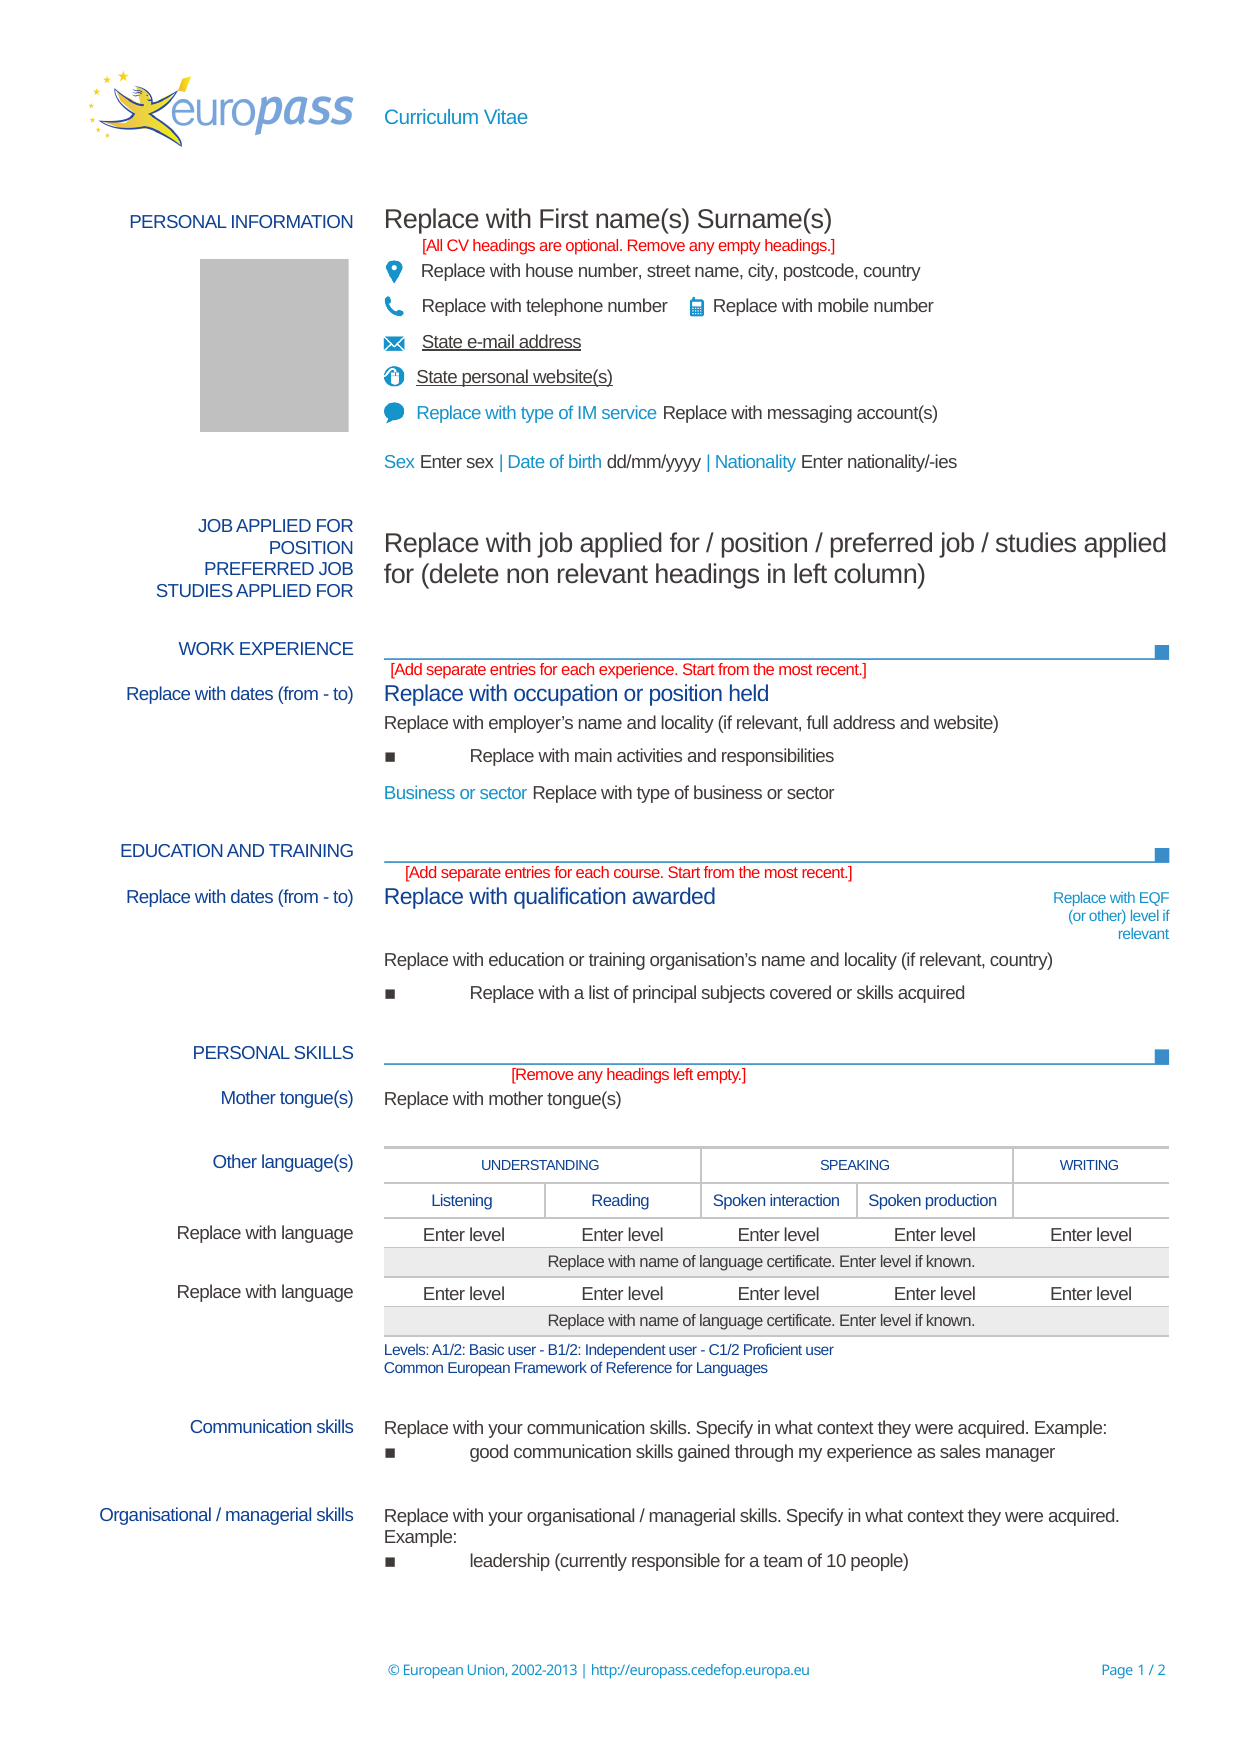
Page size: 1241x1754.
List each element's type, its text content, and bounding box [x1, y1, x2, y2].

table_header Replace with qualification awarded [384, 883, 1033, 943]
table_cell Other language(s) [89, 1146, 384, 1217]
table_cell State personal website(s) [384, 366, 1169, 401]
table_header Replace with occupation or position held [384, 680, 1169, 706]
picture [383, 645, 1170, 660]
table_header [384, 1042, 1169, 1049]
table_header PERSONAL INFORMATION [89, 201, 384, 236]
table_cell Spoken production [858, 1184, 1012, 1217]
table_header Communication skills [89, 1414, 384, 1464]
table_cell Enter level [1013, 1278, 1169, 1306]
table_cell Replace with telephone number Replace with mobile number [384, 295, 1169, 331]
table_cell Sex Enter sex | Date of birth dd/mm/yyyy | Nationality Enter nationality/-ies [384, 437, 1169, 478]
table_cell Replace with employer’s name and locality (if relevant, full address and website) [384, 706, 1169, 742]
table_cell Enter level [857, 1278, 1013, 1306]
table_cell SPEAKING [702, 1149, 1012, 1182]
picture [384, 848, 1170, 863]
table_cell [89, 1111, 384, 1146]
table_cell Enter level [545, 1278, 701, 1306]
table_cell Replace with type of IM service Replace with messaging account(s) [384, 401, 1169, 437]
table_cell [89, 260, 384, 478]
table_cell Enter level [701, 1278, 857, 1306]
table_cell Enter level [384, 1219, 544, 1247]
table_cell UNDERSTANDING [384, 1149, 700, 1182]
picture [383, 295, 405, 317]
table_header Replace with your organisational / managerial skills. Specify in what context they were acquired. Example: leadership (currently responsible for a team of 10 people) [384, 1501, 1169, 1573]
table_header Replace with your communication skills. Specify in what context they were acquired. Example: good communication skills gained through my experience as sales manager [384, 1414, 1169, 1464]
table_header Replace with dates (from - to) [89, 883, 384, 1005]
picture [88, 70, 354, 147]
table_header Organisational / managerial skills [89, 1501, 384, 1573]
table_header Replace with job applied for / position / preferred job / studies applied for (delete non relevant headings in left column) [384, 515, 1169, 601]
table_cell [1014, 1184, 1169, 1217]
picture [383, 401, 405, 424]
table_header [384, 840, 1169, 848]
picture [383, 259, 405, 284]
table_cell Levels: A1/2: Basic user - B1/2: Independent user - C1/2 Proficient user Common European Framework of Reference for Languages [384, 1337, 1169, 1376]
table_header Replace with mother tongue(s) [384, 1084, 1169, 1111]
table_cell Replace with main activities and responsibilities [384, 742, 1169, 768]
picture [383, 330, 405, 355]
table_header PERSONAL SKILLS [89, 1042, 384, 1064]
table_cell Replace with language [89, 1276, 384, 1306]
table_cell Enter level [857, 1219, 1013, 1247]
table_cell WRITING [1014, 1149, 1169, 1182]
table_cell Business or sector Replace with type of business or sector [384, 768, 1169, 803]
table_cell Replace with a list of principal subjects covered or skills acquired [384, 980, 1169, 1005]
table_header JOB APPLIED FOR POSITION PREFERRED JOB STUDIES APPLIED FOR [89, 515, 384, 601]
table_header Replace with EQF (or other) level if relevant [1034, 883, 1169, 943]
table_cell Enter level [545, 1219, 701, 1247]
table_cell [89, 1247, 384, 1276]
picture [383, 1049, 1170, 1065]
text [Add separate entries for each experience. Start from the most recent.] [88, 660, 1169, 679]
table_cell [All CV headings are optional. Remove any empty headings.] [89, 236, 1169, 260]
table_header EDUCATION AND TRAINING [89, 840, 384, 863]
table_cell Replace with name of language certificate. Enter level if known. [384, 1307, 1169, 1335]
picture [383, 366, 405, 387]
table_cell [384, 1111, 1169, 1146]
table_header WORK EXPERIENCE [89, 638, 384, 660]
table_cell [384, 284, 1169, 295]
table_cell Replace with language [89, 1217, 384, 1247]
table_cell [89, 1335, 384, 1376]
table_cell Replace with education or training organisation’s name and locality (if relevant, country) [384, 943, 1169, 979]
picture [200, 259, 349, 432]
table_header Replace with First name(s) Surname(s) [384, 201, 1169, 236]
table_cell Enter level [1013, 1219, 1169, 1247]
table_header [384, 638, 1169, 645]
text [Remove any headings left empty.] [88, 1064, 1169, 1084]
table_header Mother tongue(s) [89, 1084, 384, 1111]
table_cell State e-mail address [384, 331, 1169, 366]
table_cell Replace with house number, street name, city, postcode, country [405, 260, 1169, 283]
text [Add separate entries for each course. Start from the most recent.] [88, 863, 1169, 882]
table_cell Listening [384, 1184, 544, 1217]
table_cell Enter level [384, 1278, 544, 1306]
table_cell [89, 1306, 384, 1335]
table_cell Reading [546, 1184, 700, 1217]
table_cell Spoken interaction [702, 1184, 856, 1217]
table_cell Enter level [701, 1219, 857, 1247]
picture [686, 295, 708, 317]
table_header Replace with dates (from - to) [89, 680, 384, 803]
table_cell Replace with name of language certificate. Enter level if known. [384, 1248, 1169, 1276]
